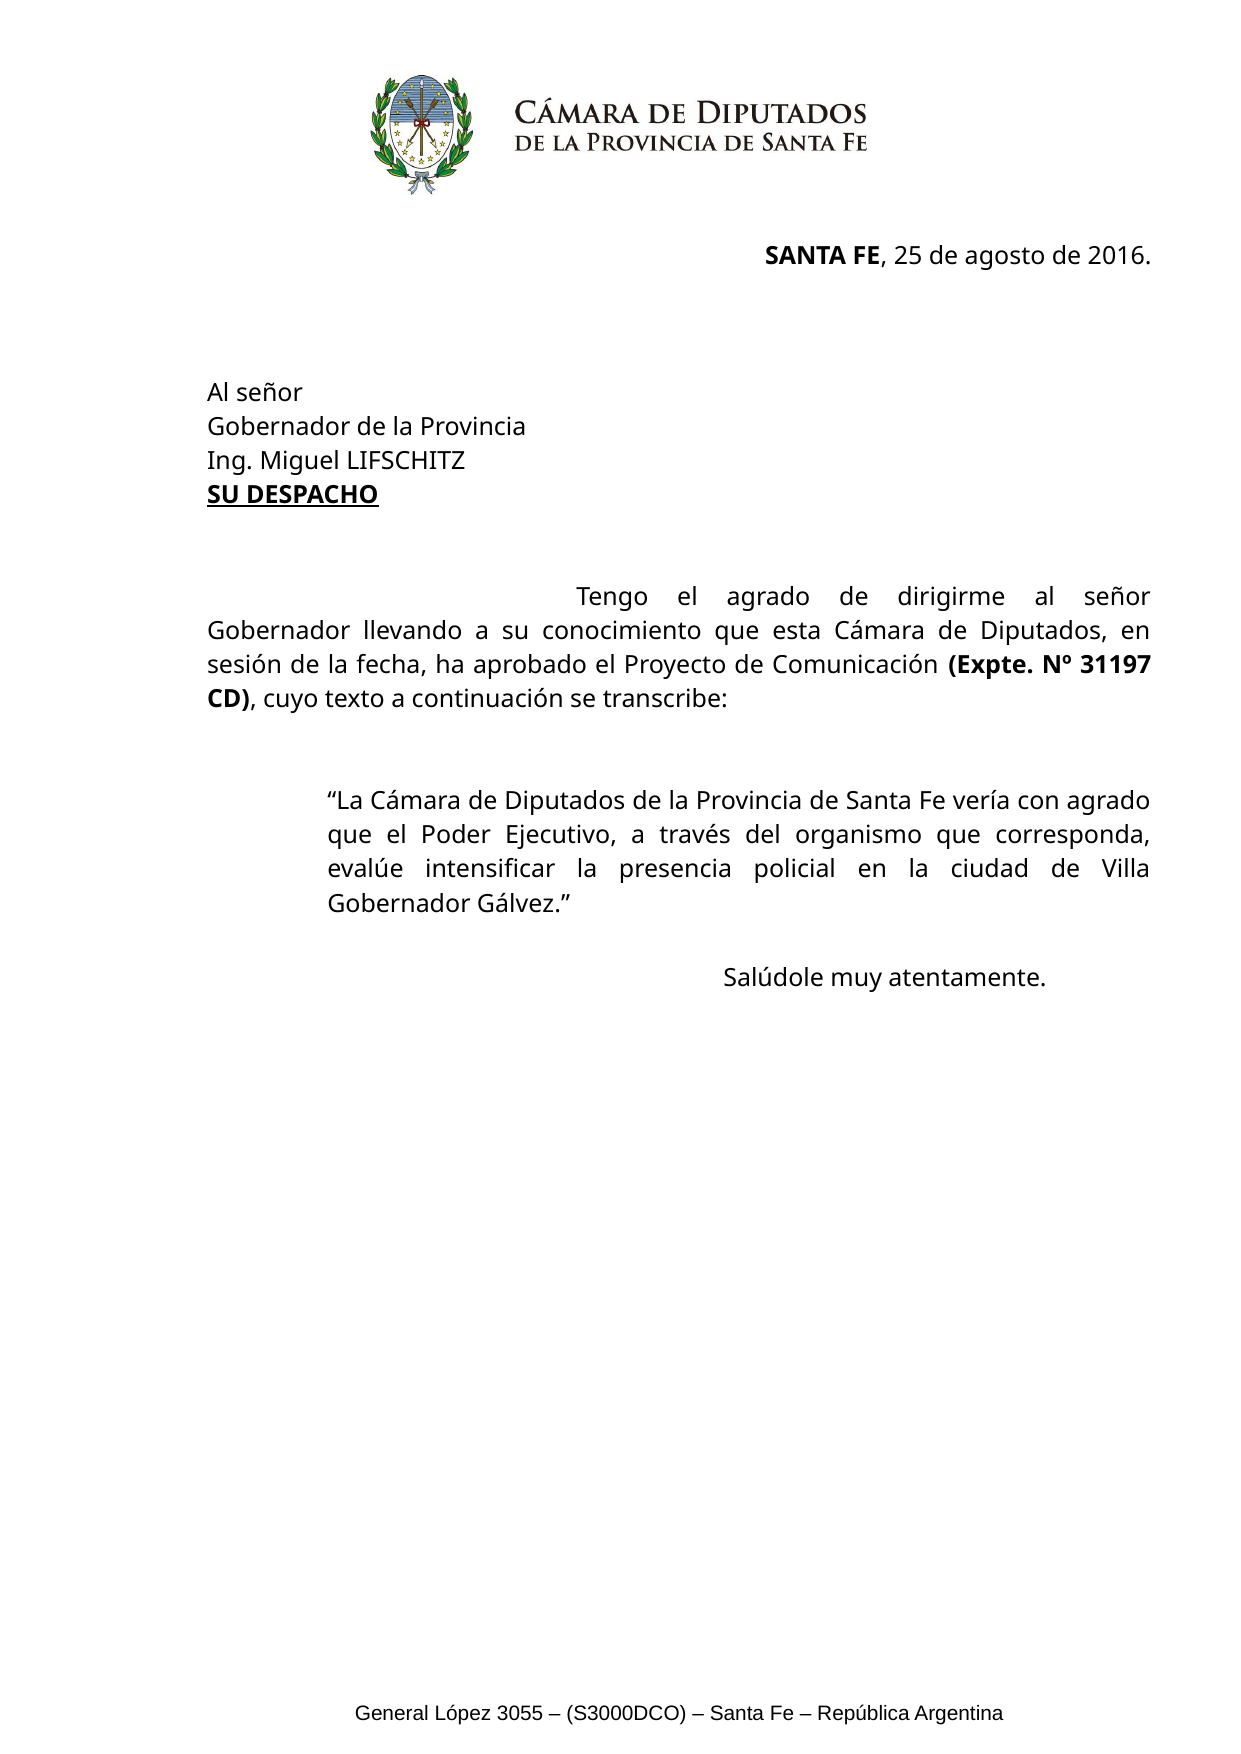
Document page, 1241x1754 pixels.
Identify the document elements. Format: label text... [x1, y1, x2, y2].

text Ing. Miguel LIFSCHITZ [207, 442, 1152, 476]
text Tengo el agrado de dirigirme al señor Gobernador llevando a su conocimiento que esta Cámara de Diputados, en sesión de la fecha, ha aprobado el Proyecto de Comunicación (Expte. Nº 31197 CD), cuyo texto a continuación se transcribe: [207, 579, 1152, 715]
text SU DESPACHO [207, 476, 1152, 511]
text Gobernador de la Provincia [207, 408, 1152, 442]
text Al señor [207, 374, 1152, 408]
text Salúdole muy atentamente. [649, 959, 1152, 993]
text “La Cámara de Diputados de la Provincia de Santa Fe vería con agrado que el Poder Ejecutivo, a través del organismo que corresponda, evalúe intensificar la presencia policial en la ciudad de Villa Gobernador Gálvez.” [327, 783, 1152, 919]
picture [370, 75, 867, 199]
text SANTA FE, 25 de agosto de 2016. [207, 238, 1152, 272]
